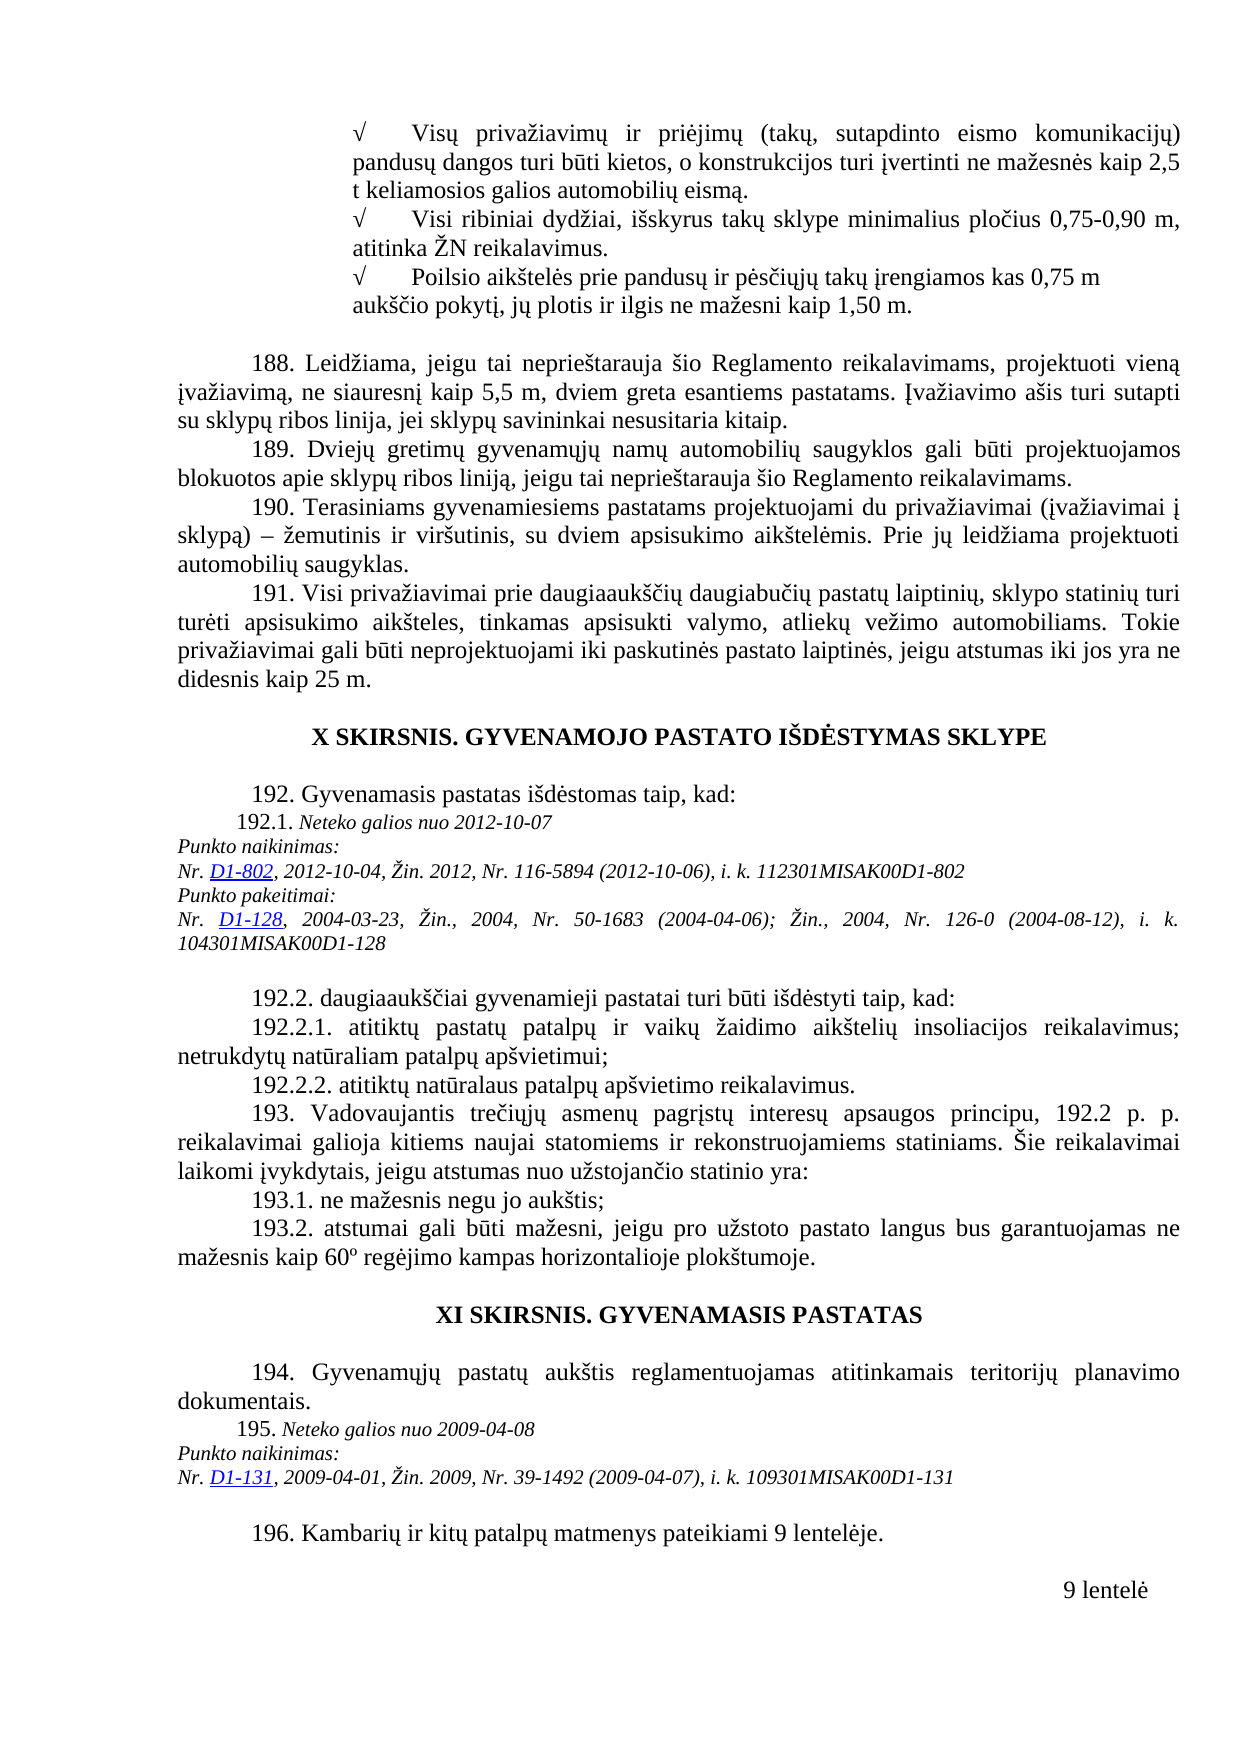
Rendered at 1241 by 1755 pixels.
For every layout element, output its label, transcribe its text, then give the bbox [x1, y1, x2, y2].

text 192.2.1. atitiktų pastatų patalpų ir vaikų žaidimo aikštelių insoliacijos reikalavimus; netrukdytų natūraliam patalpų apšvietimui; [177, 1012, 1181, 1070]
text 192.2. daugiaaukščiai gyvenamieji pastatai turi būti išdėstyti taip, kad: [177, 983, 1181, 1012]
text 194. Gyvenamųjų pastatų aukštis reglamentuojamas atitinkamais teritorijų planavimo dokumentais. [177, 1357, 1181, 1415]
text 190. Terasiniams gyvenamiesiems pastatams projektuojami du privažiavimai (įvažiavimai į sklypą) – žemutinis ir viršutinis, su dviem apsisukimo aikštelėmis. Prie jų leidžiama projektuoti automobilių saugyklas. [177, 492, 1181, 578]
text 193.1. ne mažesnis negu jo aukštis; [177, 1185, 1181, 1213]
text 196. Kambarių ir kitų patalpų matmenys pateikiami 9 lentelėje. [177, 1518, 1181, 1547]
text Punkto naikinimas: [177, 834, 1181, 858]
text 188. Leidžiama, jeigu tai neprieštarauja šio Reglamento reikalavimams, projektuoti vieną įvažiavimą, ne siauresnį kaip 5,5 m, dviem greta esantiems pastatams. Įvažiavimo ašis turi sutapti su sklypų ribos linija, jei sklypų savininkai nesusitaria kitaip. [177, 348, 1181, 434]
text √ Poilsio aikštelės prie pandusų ir pėsčiųjų takų įrengiamos kas 0,75 m aukščio pokytį, jų plotis ir ilgis ne mažesni kaip 1,50 m. [352, 262, 1181, 319]
text 195. Neteko galios nuo 2009-04-08 [177, 1415, 1181, 1441]
text Punkto pakeitimai: [177, 883, 1181, 907]
text Punkto naikinimas: [177, 1441, 1181, 1465]
text 192. Gyvenamasis pastatas išdėstomas taip, kad: [177, 779, 1181, 808]
text Nr. D1-128, 2004-03-23, Žin., 2004, Nr. 50-1683 (2004-04-06); Žin., 2004, Nr. 126-0 (2004-08-12), i. k. 104301MISAK00D1-128 [177, 907, 1181, 955]
text √ Visų privažiavimų ir priėjimų (takų, sutapdinto eismo komunikacijų) pandusų dangos turi būti kietos, o konstrukcijos turi įvertinti ne mažesnės kaip 2,5 t keliamosios galios automobilių eismą. [352, 118, 1181, 204]
text 193. Vadovaujantis trečiųjų asmenų pagrįstų interesų apsaugos principu, 192.2 p. p. reikalavimai galioja kitiems naujai statomiems ir rekonstruojamiems statiniams. Šie reikalavimai laikomi įvykdytais, jeigu atstumas nuo užstojančio statinio yra: [177, 1098, 1181, 1185]
text 9 lentelė [177, 1576, 1181, 1604]
text Nr. D1-131, 2009-04-01, Žin. 2009, Nr. 39-1492 (2009-04-07), i. k. 109301MISAK00D1-131 [177, 1465, 1181, 1489]
text 189. Dviejų gretimų gyvenamųjų namų automobilių saugyklos gali būti projektuojamos blokuotos apie sklypų ribos liniją, jeigu tai neprieštarauja šio Reglamento reikalavimams. [177, 434, 1181, 492]
text 192.1. Neteko galios nuo 2012-10-07 [177, 808, 1181, 834]
text 193.2. atstumai gali būti mažesni, jeigu pro užstoto pastato langus bus garantuojamas ne mažesnis kaip 60º regėjimo kampas horizontalioje plokštumoje. [177, 1213, 1181, 1271]
text XI SKIRSNIS. GYVENAMASIS PASTATAS [177, 1300, 1181, 1328]
text √ Visi ribiniai dydžiai, išskyrus takų sklype minimalius pločius 0,75-0,90 m, atitinka ŽN reikalavimus. [352, 204, 1181, 262]
text 192.2.2. atitiktų natūralaus patalpų apšvietimo reikalavimus. [177, 1070, 1181, 1098]
text X SKIRSNIS. GYVENAMOJO PASTATO IŠDĖSTYMAS SKLYPE [177, 722, 1181, 751]
text Nr. D1-802, 2012-10-04, Žin. 2012, Nr. 116-5894 (2012-10-06), i. k. 112301MISAK00D1-802 [177, 858, 1181, 883]
text 191. Visi privažiavimai prie daugiaaukščių daugiabučių pastatų laiptinių, sklypo statinių turi turėti apsisukimo aikšteles, tinkamas apsisukti valymo, atliekų vežimo automobiliams. Tokie privažiavimai gali būti neprojektuojami iki paskutinės pastato laiptinės, jeigu atstumas iki jos yra ne didesnis kaip 25 m. [177, 578, 1181, 693]
